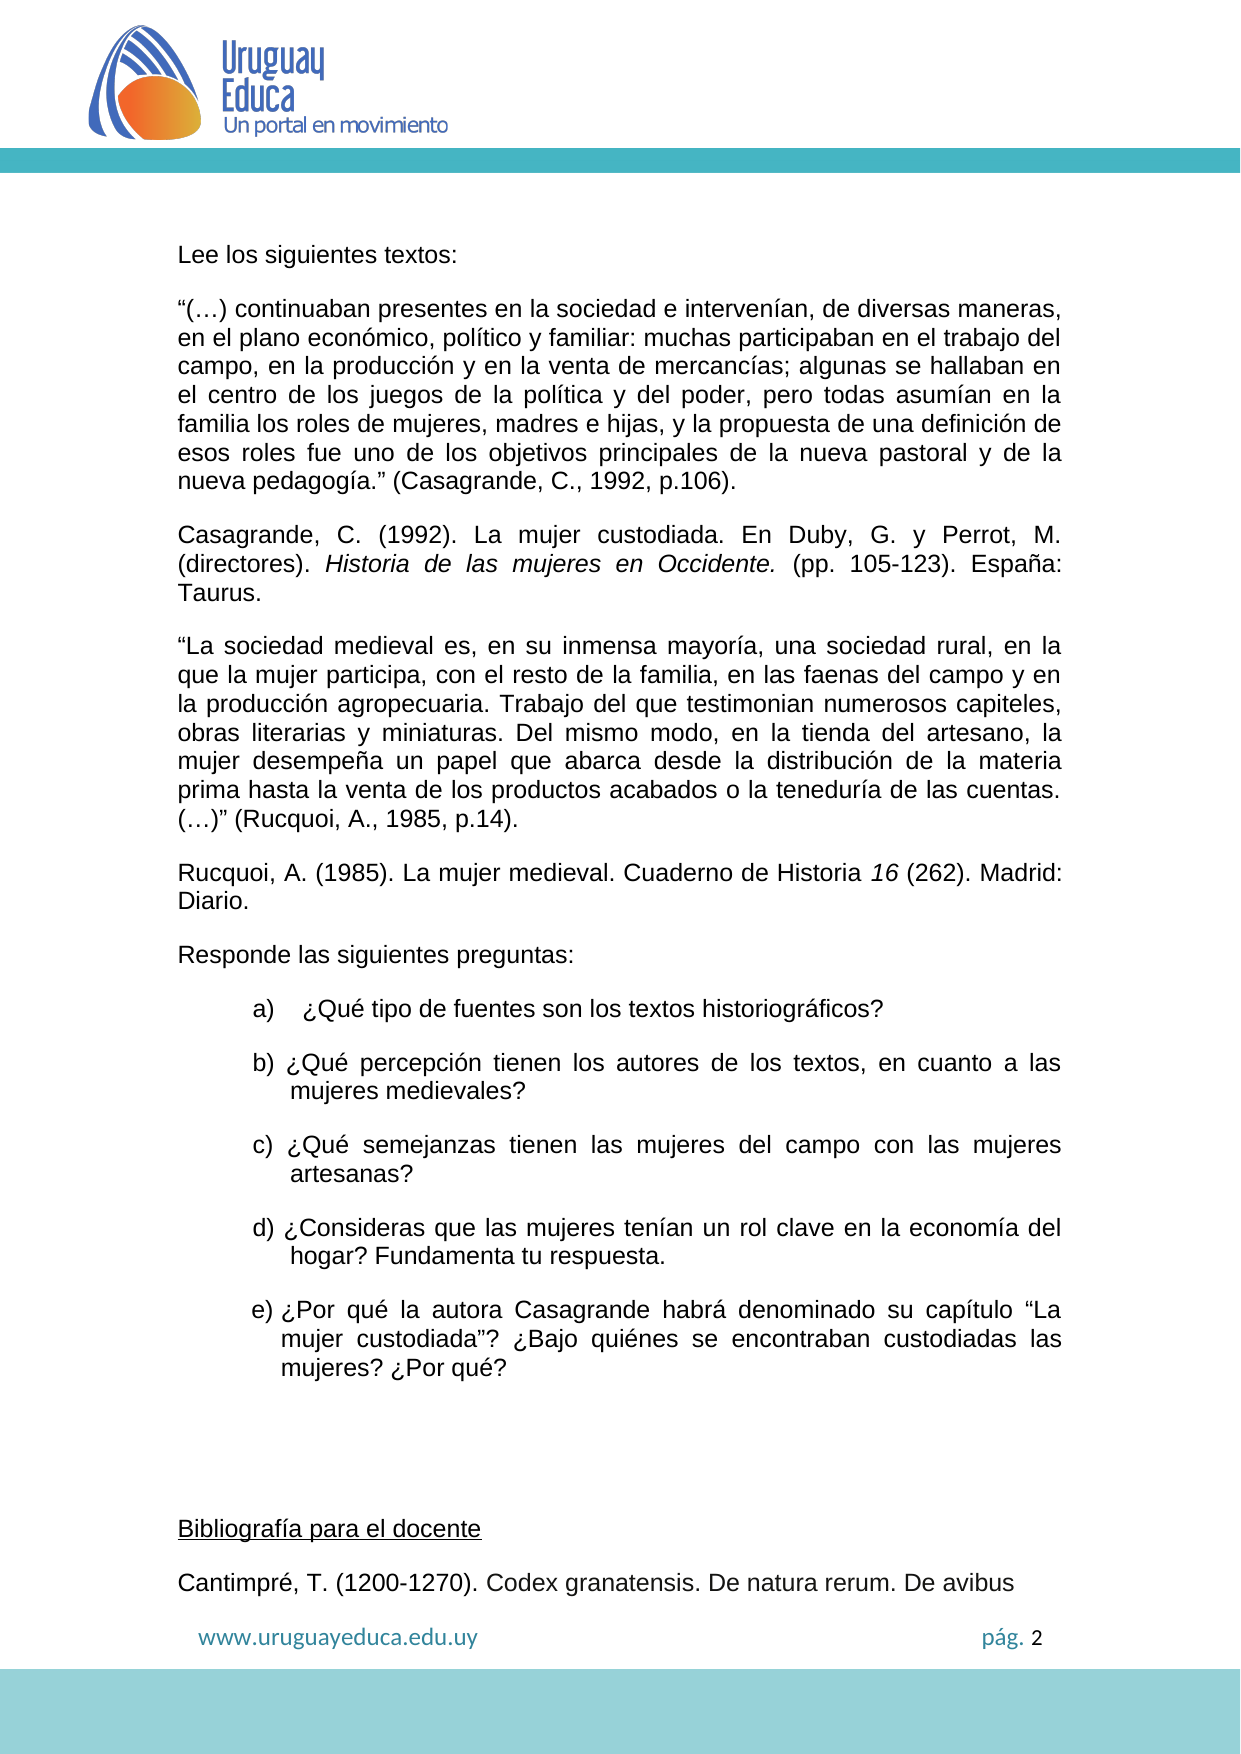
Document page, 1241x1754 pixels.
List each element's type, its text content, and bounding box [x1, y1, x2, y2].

text Responde las siguientes preguntas: [177, 940, 1063, 969]
text Casagrande, C. (1992). La mujer custodiada. En Duby, G. y Perrot, M. (directores). Historia de las mujeres en Occidente. (pp. 105-123). España: Taurus. [177, 520, 1063, 606]
text c) ¿Qué semejanzas tienen las mujeres del campo con las mujeres artesanas? [252, 1130, 1063, 1188]
text Bibliografía para el docente [177, 1514, 1063, 1543]
text Cantimpré, T. (1200-1270). Codex granatensis. De natura rerum. De avibus [177, 1568, 1063, 1596]
text Rucquoi, A. (1985). La mujer medieval. Cuaderno de Historia 16 (262). Madrid: Diario. [177, 858, 1063, 915]
picture [88, 25, 448, 140]
text Lee los siguientes textos: [177, 240, 1063, 269]
picture [0, 148, 1241, 173]
text a) ¿Qué tipo de fuentes son los textos historiográficos? [252, 994, 1063, 1023]
text “(…) continuaban presentes en la sociedad e intervenían, de diversas maneras, en el plano económico, político y familiar: muchas participaban en el trabajo del campo, en la producción y en la venta de mercancías; algunas se hallaban en el centro de los juegos de la política y del poder, pero todas asumían en la familia los roles de mujeres, madres e hijas, y la propuesta de una definición de esos roles fue uno de los objetivos principales de la nueva pastoral y de la nueva pedagogía.” (Casagrande, C., 1992, p.106). [177, 294, 1063, 495]
text “La sociedad medieval es, en su inmensa mayoría, una sociedad rural, en la que la mujer participa, con el resto de la familia, en las faenas del campo y en la producción agropecuaria. Trabajo del que testimonian numerosos capiteles, obras literarias y miniaturas. Del mismo modo, en la tienda del artesano, la mujer desempeña un papel que abarca desde la distribución de la materia prima hasta la venta de los productos acabados o la teneduría de las cuentas. (…)” (Rucquoi, A., 1985, p.14). [177, 631, 1063, 833]
text b) ¿Qué percepción tienen los autores de los textos, en cuanto a las mujeres medievales? [252, 1048, 1063, 1105]
list ¿Por qué la autora Casagrande habrá denominado su capítulo “La mujer custodiada”? ¿Bajo quiénes se encontraban custodiadas las mujeres? ¿Por qué? [251, 1295, 1063, 1381]
picture [0, 1669, 1241, 1754]
text d) ¿Consideras que las mujeres tenían un rol clave en la economía del hogar? Fundamenta tu respuesta. [252, 1213, 1063, 1270]
